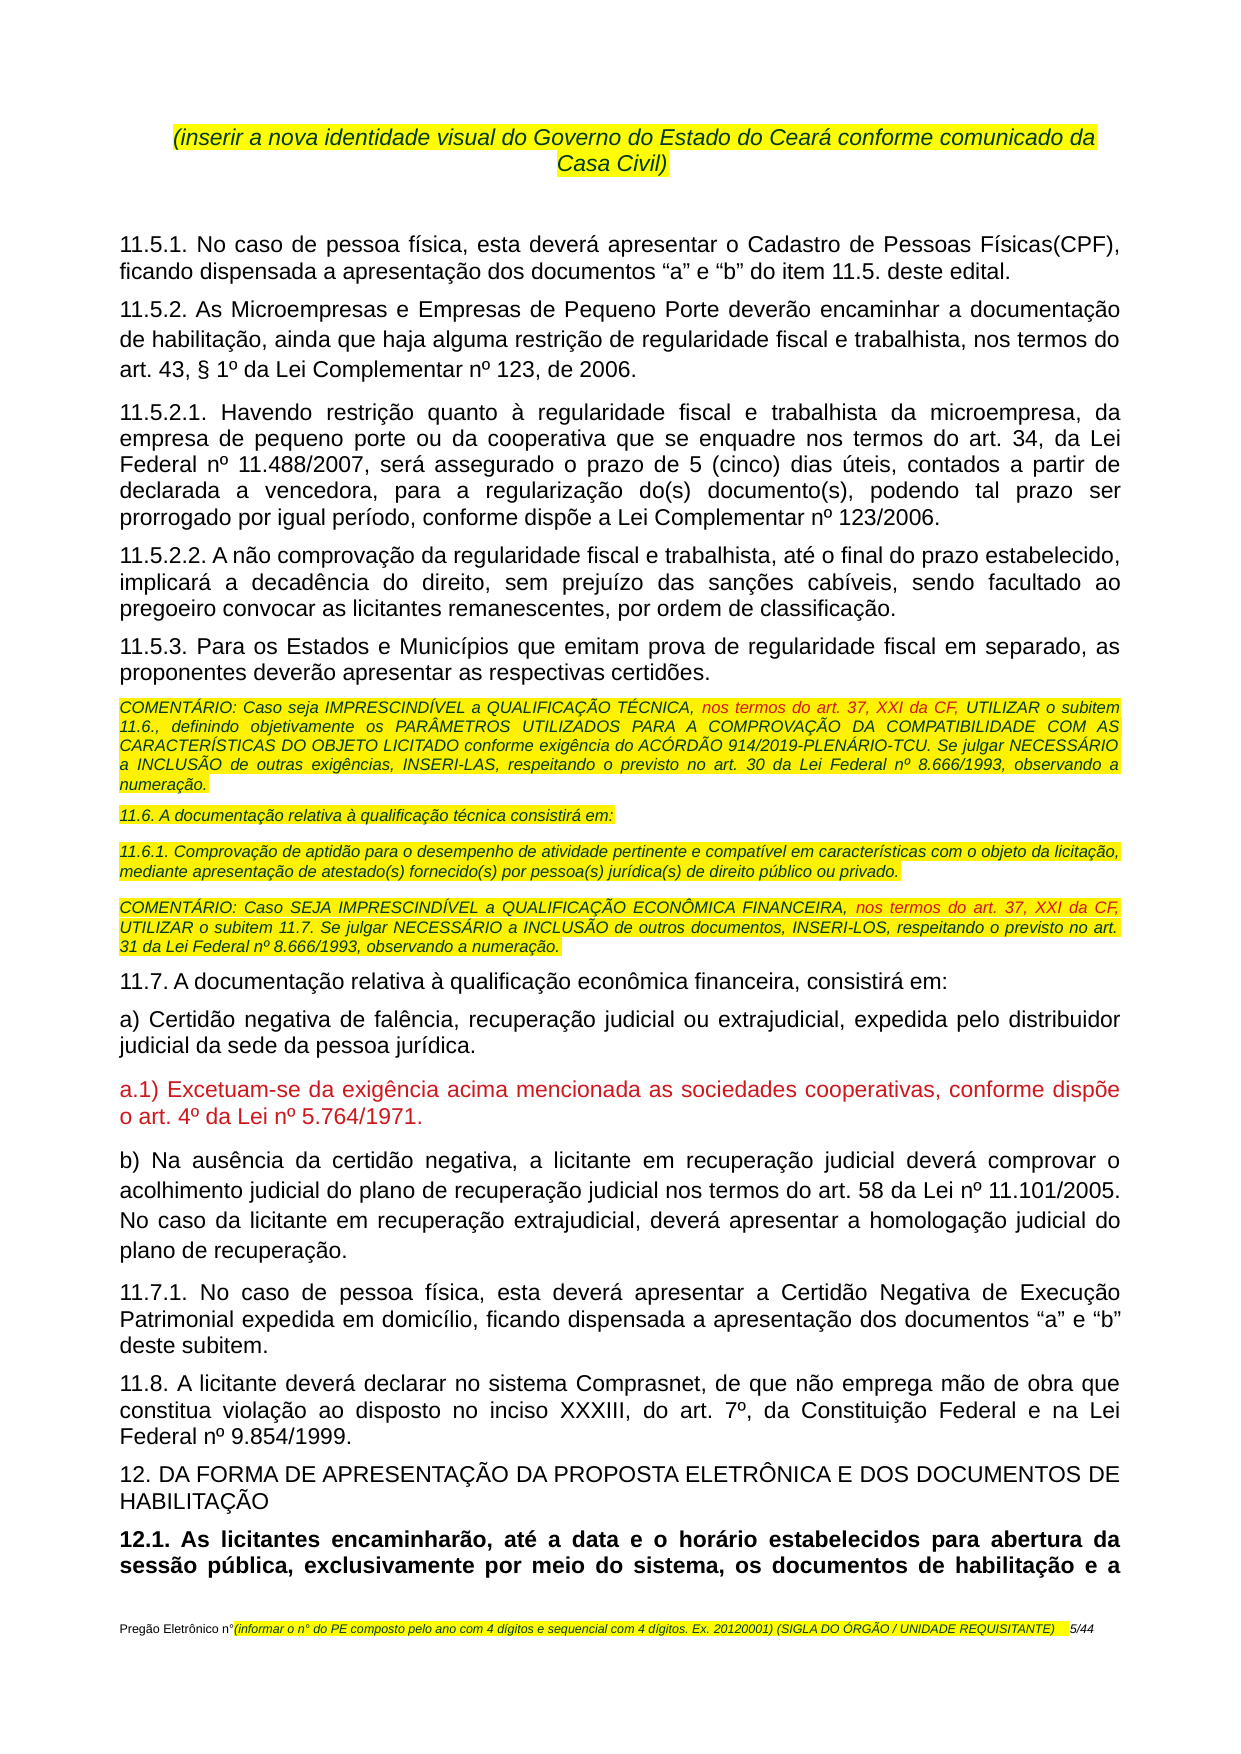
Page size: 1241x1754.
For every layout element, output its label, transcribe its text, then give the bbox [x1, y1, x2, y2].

text 11.7. A documentação relativa à qualificação econômica financeira, consistirá em: [119, 968, 1121, 994]
text 11.6. A documentação relativa à qualificação técnica consistirá em: [119, 805, 1121, 824]
text a) Certidão negativa de falência, recuperação judicial ou extrajudicial, expedida pelo distribuidor judicial da sede da pessoa jurídica. [119, 1006, 1121, 1058]
text COMENTÁRIO: Caso SEJA IMPRESCINDÍVEL a QUALIFICAÇÃO ECONÔMICA FINANCEIRA, nos termos do art. 37, XXI da CF, UTILIZAR o subitem 11.7. Se julgar NECESSÁRIO a INCLUSÃO de outros documentos, INSERI-LOS, respeitando o previsto no art. 31 da Lei Federal nº 8.666/1993, observando a numeração. [119, 898, 1121, 956]
text b) Na ausência da certidão negativa, a licitante em recuperação judicial deverá comprovar o acolhimento judicial do plano de recuperação judicial nos termos do art. 58 da Lei nº 11.101/2005. No caso da licitante em recuperação extrajudicial, deverá apresentar a homologação judicial do plano de recuperação. [119, 1147, 1121, 1264]
text 11.5.2.1. Havendo restrição quanto à regularidade fiscal e trabalhista da microempresa, da empresa de pequeno porte ou da cooperativa que se enquadre nos termos do art. 34, da Lei Federal nº 11.488/2007, será assegurado o prazo de 5 (cinco) dias úteis, contados a partir de declarada a vencedora, para a regularização do(s) documento(s), podendo tal prazo ser prorrogado por igual período, conforme dispõe a Lei Complementar nº 123/2006. [119, 398, 1121, 530]
text 11.7.1. No caso de pessoa física, esta deverá apresentar a Certidão Negativa de Execução Patrimonial expedida em domicílio, ficando dispensada a apresentação dos documentos “a” e “b” deste subitem. [119, 1279, 1121, 1358]
text COMENTÁRIO: Caso seja IMPRESCINDÍVEL a QUALIFICAÇÃO TÉCNICA, nos termos do art. 37, XXI da CF, UTILIZAR o subitem 11.6., definindo objetivamente os PARÂMETROS UTILIZADOS PARA A COMPROVAÇÃO DA COMPATIBILIDADE COM AS CARACTERÍSTICAS DO OBJETO LICITADO conforme exigência do ACÓRDÃO 914/2019-PLENÁRIO-TCU. Se julgar NECESSÁRIO a INCLUSÃO de outras exigências, INSERI-LAS, respeitando o previsto no art. 30 da Lei Federal nº 8.666/1993, observando a numeração. [119, 698, 1121, 793]
text 11.5.2.2. A não comprovação da regularidade fiscal e trabalhista, até o final do prazo estabelecido, implicará a decadência do direito, sem prejuízo das sanções cabíveis, sendo facultado ao pregoeiro convocar as licitantes remanescentes, por ordem de classificação. [119, 542, 1121, 621]
text 11.8. A licitante deverá declarar no sistema Comprasnet, de que não emprega mão de obra que constitua violação ao disposto no inciso XXXIII, do art. 7º, da Constituição Federal e na Lei Federal nº 9.854/1999. [119, 1370, 1121, 1449]
text 12. DA FORMA DE APRESENTAÇÃO DA PROPOSTA ELETRÔNICA E DOS DOCUMENTOS DE HABILITAÇÃO [119, 1461, 1121, 1514]
text 12.1. As licitantes encaminharão, até a data e o horário estabelecidos para abertura da sessão pública, exclusivamente por meio do sistema, os documentos de habilitação e a [119, 1526, 1121, 1578]
list 11.5.2. As Microempresas e Empresas de Pequeno Porte deverão encaminhar a documentação de habilitação, ainda que haja alguma restrição de regularidade fiscal e trabalhista, nos termos do art. 43, § 1º da Lei Complementar nº 123, de 2006. [119, 296, 1121, 383]
text a.1) Excetuam-se da exigência acima mencionada as sociedades cooperativas, conforme dispõe o art. 4º da Lei nº 5.764/1971. [119, 1076, 1121, 1129]
text 11.6.1. Comprovação de aptidão para o desempenho de atividade pertinente e compatível em características com o objeto da licitação, mediante apresentação de atestado(s) fornecido(s) por pessoa(s) jurídica(s) de direito público ou privado. [119, 842, 1121, 881]
text 11.5.1. No caso de pessoa física, esta deverá apresentar o Cadastro de Pessoas Físicas(CPF), ficando dispensada a apresentação dos documentos “a” e “b” do item 11.5. deste edital. [119, 231, 1121, 284]
text 11.5.3. Para os Estados e Municípios que emitam prova de regularidade fiscal em separado, as proponentes deverão apresentar as respectivas certidões. [119, 633, 1121, 686]
